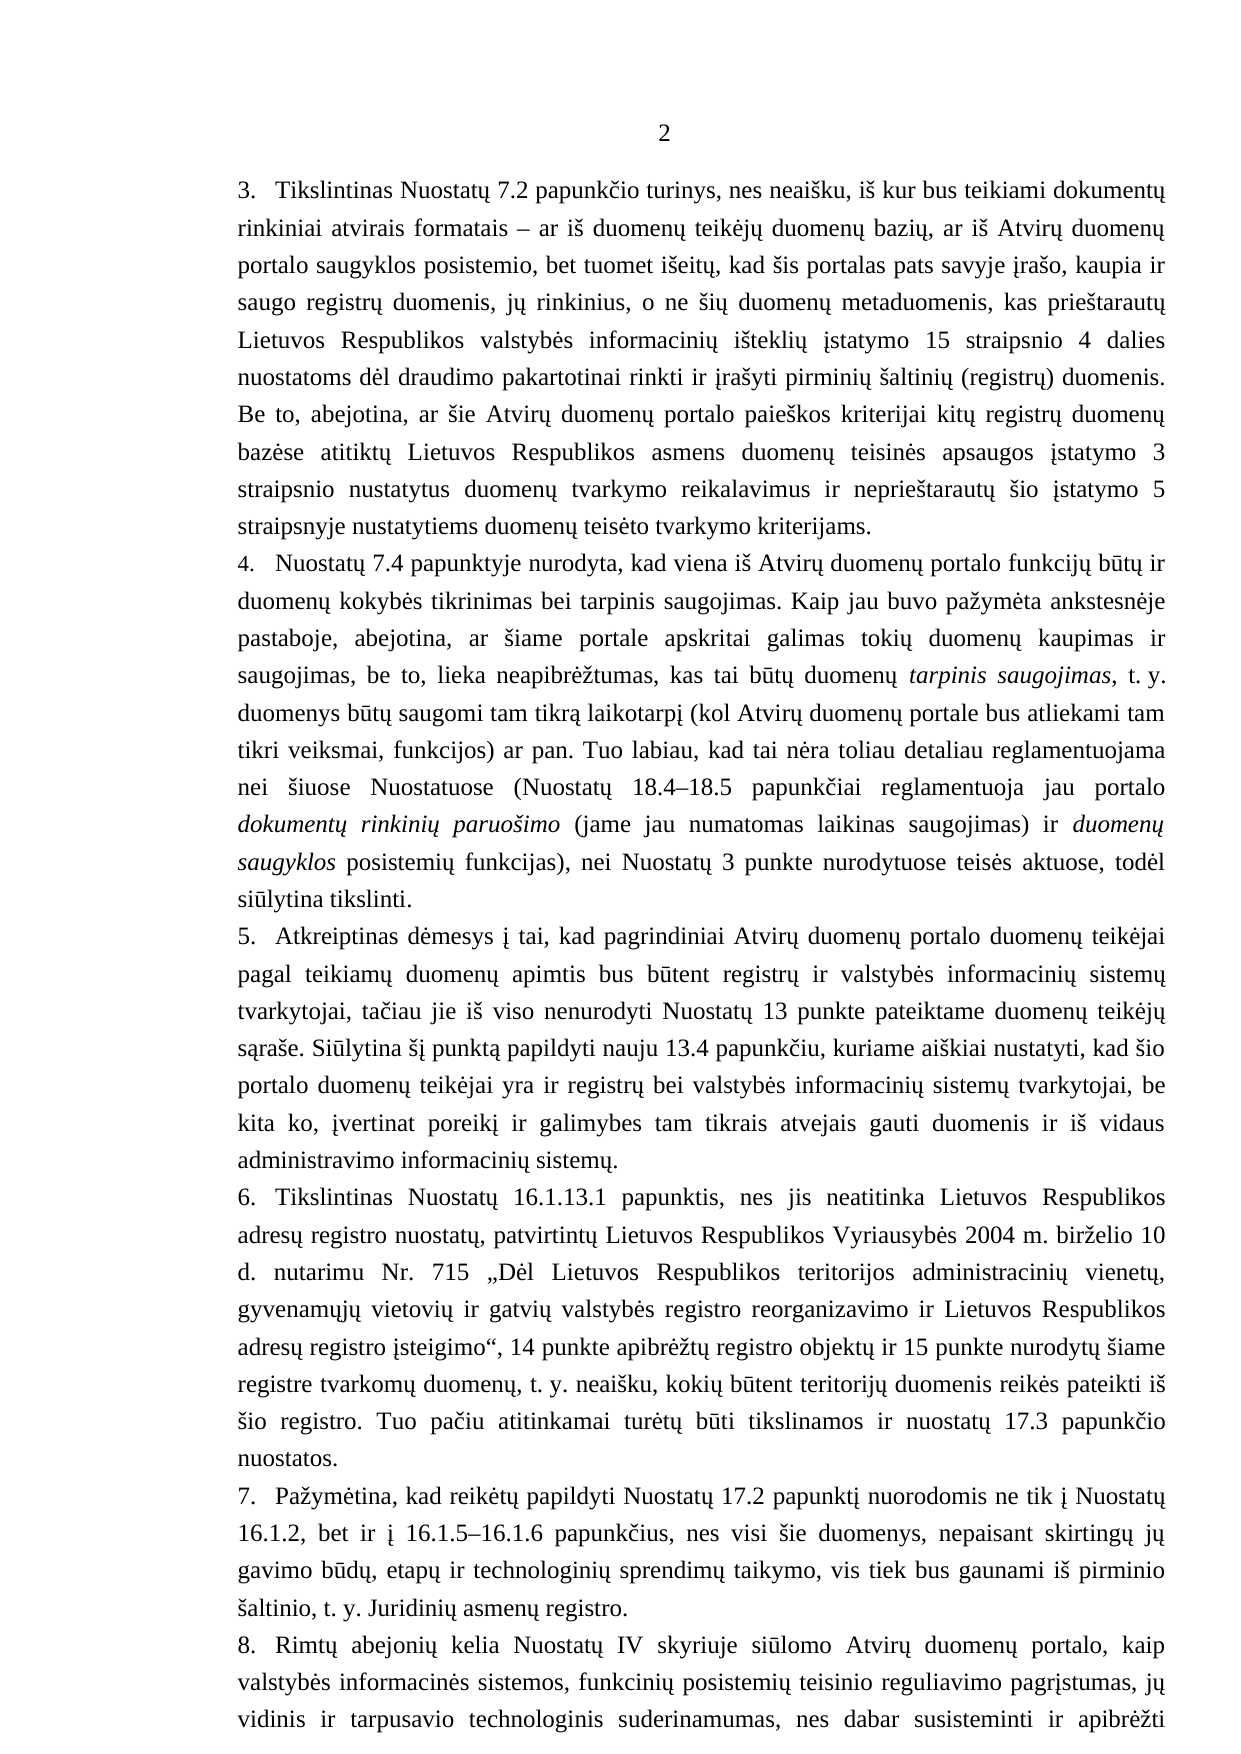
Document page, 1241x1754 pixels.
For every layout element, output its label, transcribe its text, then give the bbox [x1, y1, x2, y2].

list Nuostatų 7.4 papunktyje nurodyta, kad viena iš Atvirų duomenų portalo funkcijų būtų ir duomenų kokybės tikrinimas bei tarpinis saugojimas. Kaip jau buvo pažymėta ankstesnėje pastaboje, abejotina, ar šiame portale apskritai galimas tokių duomenų kaupimas ir saugojimas, be to, lieka neapibrėžtumas, kas tai būtų duomenų tarpinis saugojimas, t. y. duomenys būtų saugomi tam tikrą laikotarpį (kol Atvirų duomenų portale bus atliekami tam tikri veiksmai, funkcijos) ar pan. Tuo labiau, kad tai nėra toliau detaliau reglamentuojama nei šiuose Nuostatuose (Nuostatų 18.4–18.5 papunkčiai reglamentuoja jau portalo dokumentų rinkinių paruošimo (jame jau numatomas laikinas saugojimas) ir duomenų saugyklos posistemių funkcijas), nei Nuostatų 3 punkte nurodytuose teisės aktuose, todėl siūlytina tikslinti. [200, 548, 1166, 913]
list Atkreiptinas dėmesys į tai, kad pagrindiniai Atvirų duomenų portalo duomenų teikėjai pagal teikiamų duomenų apimtis bus būtent registrų ir valstybės informacinių sistemų tvarkytojai, tačiau jie iš viso nenurodyti Nuostatų 13 punkte pateiktame duomenų teikėjų sąraše. Siūlytina šį punktą papildyti nauju 13.4 papunkčiu, kuriame aiškiai nustatyti, kad šio portalo duomenų teikėjai yra ir registrų bei valstybės informacinių sistemų tvarkytojai, be kita ko, įvertinat poreikį ir galimybes tam tikrais atvejais gauti duomenis ir iš vidaus administravimo informacinių sistemų. [200, 921, 1166, 1174]
list Rimtų abejonių kelia Nuostatų IV skyriuje siūlomo Atvirų duomenų portalo, kaip valstybės informacinės sistemos, funkcinių posistemių teisinio reguliavimo pagrįstumas, jų vidinis ir tarpusavio technologinis suderinamumas, nes dabar susisteminti ir apibrėžti [200, 1630, 1166, 1733]
list Tikslintinas Nuostatų 7.2 papunkčio turinys, nes neaišku, iš kur bus teikiami dokumentų rinkiniai atvirais formatais – ar iš duomenų teikėjų duomenų bazių, ar iš Atvirų duomenų portalo saugyklos posistemio, bet tuomet išeitų, kad šis portalas pats savyje įrašo, kaupia ir saugo registrų duomenis, jų rinkinius, o ne šių duomenų metaduomenis, kas prieštarautų Lietuvos Respublikos valstybės informacinių išteklių įstatymo 15 straipsnio 4 dalies nuostatoms dėl draudimo pakartotinai rinkti ir įrašyti pirminių šaltinių (registrų) duomenis. Be to, abejotina, ar šie Atvirų duomenų portalo paieškos kriterijai kitų registrų duomenų bazėse atitiktų Lietuvos Respublikos asmens duomenų teisinės apsaugos įstatymo 3 straipsnio nustatytus duomenų tvarkymo reikalavimus ir neprieštarautų šio įstatymo 5 straipsnyje nustatytiems duomenų teisėto tvarkymo kriterijams. [200, 176, 1166, 540]
list Pažymėtina, kad reikėtų papildyti Nuostatų 17.2 papunktį nuorodomis ne tik į Nuostatų 16.1.2, bet ir į 16.1.5–16.1.6 papunkčius, nes visi šie duomenys, nepaisant skirtingų jų gavimo būdų, etapų ir technologinių sprendimų taikymo, vis tiek bus gaunami iš pirminio šaltinio, t. y. Juridinių asmenų registro. [200, 1481, 1166, 1621]
list Tikslintinas Nuostatų 16.1.13.1 papunktis, nes jis neatitinka Lietuvos Respublikos adresų registro nuostatų, patvirtintų Lietuvos Respublikos Vyriausybės 2004 m. birželio 10 d. nutarimu Nr. 715 „Dėl Lietuvos Respublikos teritorijos administracinių vienetų, gyvenamųjų vietovių ir gatvių valstybės registro reorganizavimo ir Lietuvos Respublikos adresų registro įsteigimo“, 14 punkte apibrėžtų registro objektų ir 15 punkte nurodytų šiame registre tvarkomų duomenų, t. y. neaišku, kokių būtent teritorijų duomenis reikės pateikti iš šio registro. Tuo pačiu atitinkamai turėtų būti tikslinamos ir nuostatų 17.3 papunkčio nuostatos. [200, 1182, 1166, 1472]
